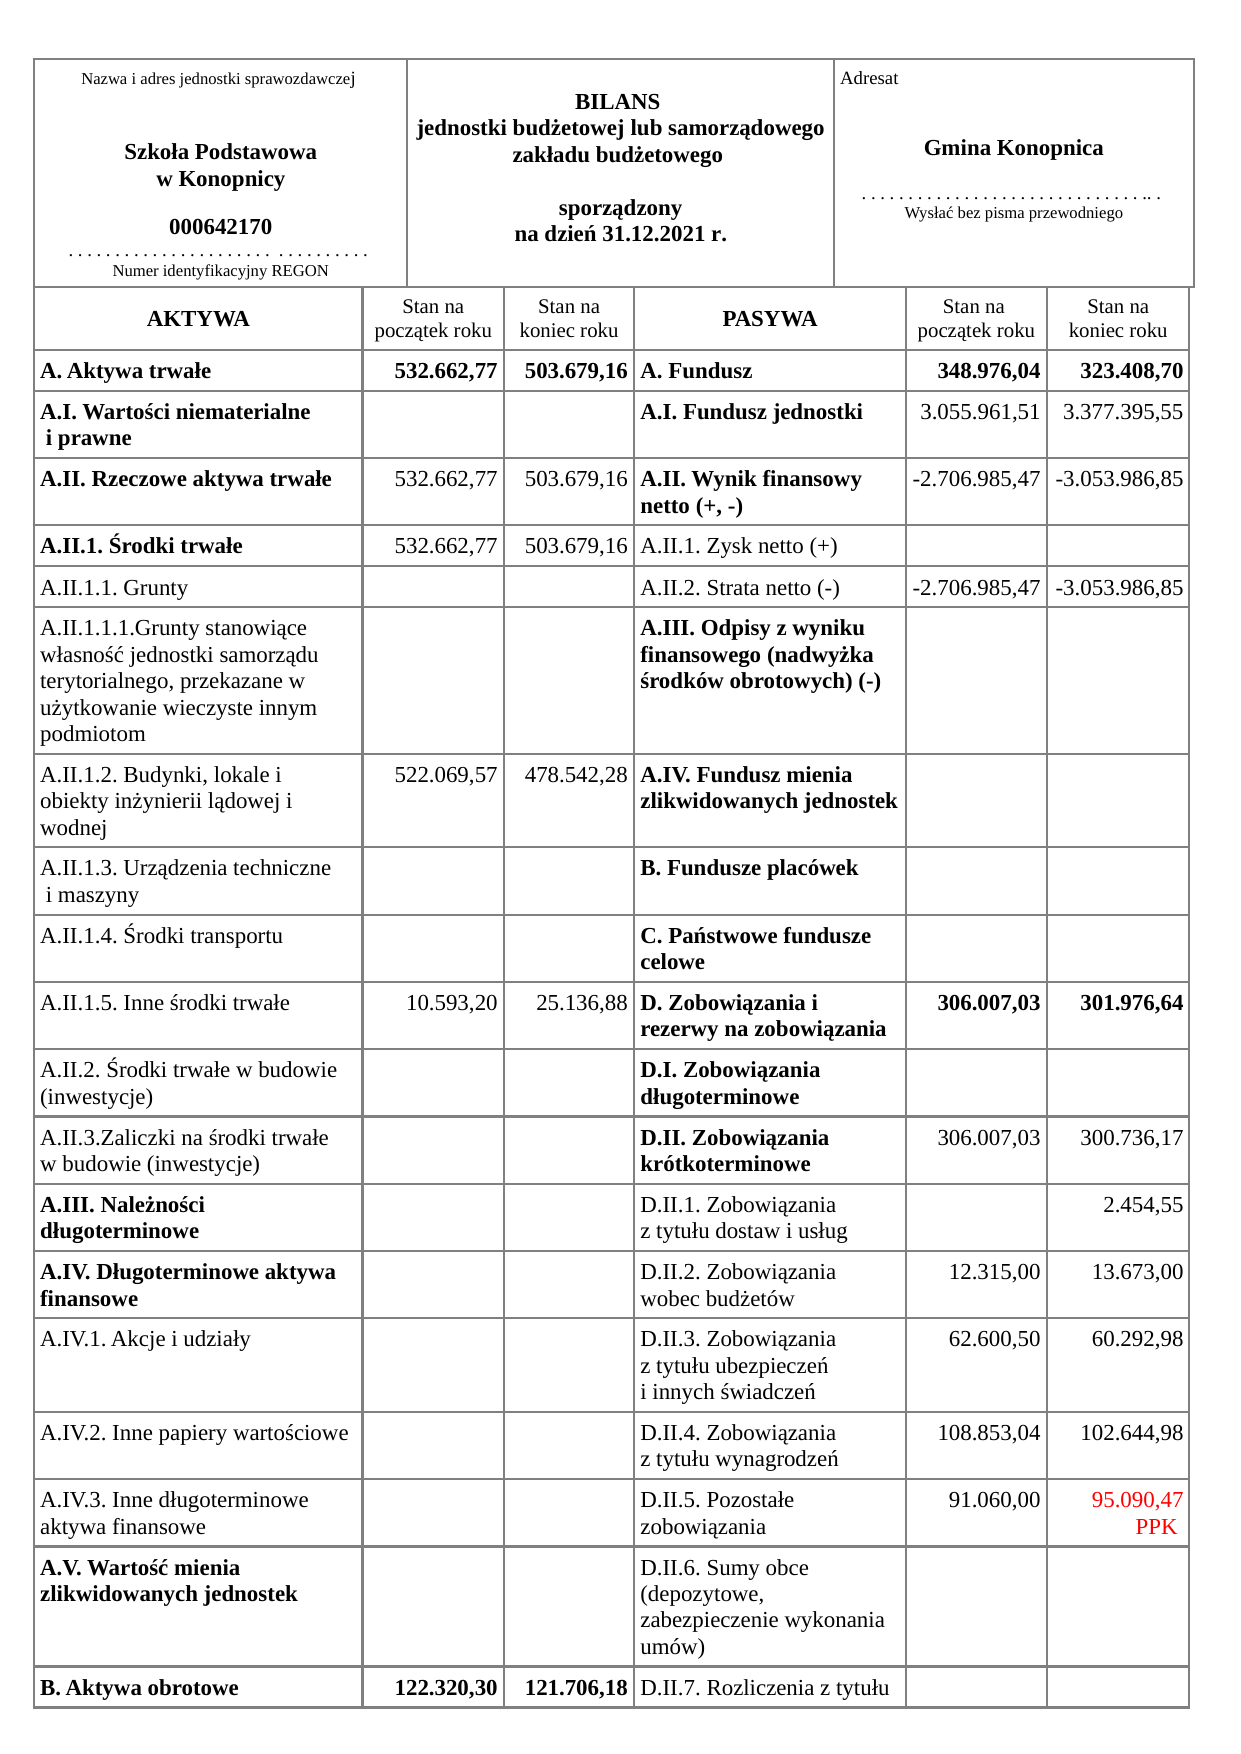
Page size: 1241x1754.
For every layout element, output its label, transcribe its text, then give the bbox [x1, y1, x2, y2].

table_cell [364, 1185, 503, 1250]
table_cell [505, 1252, 633, 1317]
table_cell A. Fundusz [635, 351, 905, 390]
table_cell 91.060,00 [907, 1480, 1046, 1545]
table_cell [364, 1413, 503, 1478]
table_cell [505, 1185, 633, 1250]
table_cell [364, 916, 503, 981]
table_cell 323.408,70 [1048, 351, 1188, 390]
table_cell [364, 1548, 503, 1665]
table_cell 478.542,28 [505, 755, 633, 846]
table_cell C. Państwowe fundusze celowe [635, 916, 905, 981]
table_cell 12.315,00 [907, 1252, 1046, 1317]
table_cell 301.976,64 [1048, 983, 1188, 1048]
table_cell A.IV.2. Inne papiery wartościowe [35, 1413, 361, 1478]
table_cell 503.679,16 [505, 459, 633, 524]
table_cell D.II.5. Pozostałe zobowiązania [635, 1480, 905, 1545]
table_cell [907, 755, 1046, 846]
table_cell [505, 608, 633, 752]
table_cell A. Aktywa trwałe [35, 351, 361, 390]
table_cell -2.706.985,47 [907, 567, 1046, 606]
table_cell A.V. Wartość mienia zlikwidowanych jednostek [35, 1548, 361, 1665]
table_cell D.I. Zobowiązania długoterminowe [635, 1050, 905, 1115]
table_cell [505, 848, 633, 913]
table_cell 10.593,20 [364, 983, 503, 1048]
table_cell 3.377.395,55 [1048, 392, 1188, 457]
table_cell D.II. Zobowiązania krótkoterminowe [635, 1118, 905, 1183]
table_cell A.IV. Fundusz mienia zlikwidowanych jednostek [635, 755, 905, 846]
table_cell [364, 848, 503, 913]
table_cell A.II.1.5. Inne środki trwałe [35, 983, 361, 1048]
table_cell D.II.6. Sumy obce (depozytowe, zabezpieczenie wykonania umów) [635, 1548, 905, 1665]
table_cell A.II.1.4. Środki transportu [35, 916, 361, 981]
table_cell D. Zobowiązania i rezerwy na zobowiązania [635, 983, 905, 1048]
table_cell 300.736,17 [1048, 1118, 1188, 1183]
table_cell 532.662,77 [364, 526, 503, 565]
table_cell [1048, 1050, 1188, 1115]
table_cell [364, 567, 503, 606]
table_header Nazwa i adres jednostki sprawozdawczej Szkoła Podstawowa w Konopnicy 000642170 . . . . . . . . . . . . . . . . . . . . . . . . . . . . . . . . Numer identyfikacyjny REGON [35, 60, 406, 286]
table_cell [907, 608, 1046, 752]
table_cell -3.053.986,85 [1048, 567, 1188, 606]
table_cell 25.136,88 [505, 983, 633, 1048]
table_cell [1048, 608, 1188, 752]
table_cell D.II.1. Zobowiązania z tytułu dostaw i usług [635, 1185, 905, 1250]
table_cell [505, 1480, 633, 1545]
table_cell A.III. Należności długoterminowe [35, 1185, 361, 1250]
table_cell A.IV. Długoterminowe aktywa finansowe [35, 1252, 361, 1317]
table_cell A.II.1.2. Budynki, lokale i obiekty inżynierii lądowej i wodnej [35, 755, 361, 846]
table_cell A.II. Wynik finansowy netto (+, -) [635, 459, 905, 524]
table_cell [505, 392, 633, 457]
table_cell 306.007,03 [907, 1118, 1046, 1183]
table_cell A.II.1.1. Grunty [35, 567, 361, 606]
table_cell [364, 1319, 503, 1411]
table_cell A.II.2. Strata netto (-) [635, 567, 905, 606]
table_cell PASYWA [635, 288, 905, 349]
table_cell A.II.1. Środki trwałe [35, 526, 361, 565]
table_cell 3.055.961,51 [907, 392, 1046, 457]
table_cell [1048, 526, 1188, 565]
table_cell A.II.1.1.1.Grunty stanowiące własność jednostki samorządu terytorialnego, przekazane w użytkowanie wieczyste innym podmiotom [35, 608, 361, 752]
table_cell [505, 1050, 633, 1115]
table_cell [907, 526, 1046, 565]
table_cell [505, 916, 633, 981]
table_cell [907, 1050, 1046, 1115]
table_cell [907, 1548, 1046, 1665]
table_cell 122.320,30 [364, 1668, 503, 1706]
table_cell A.II.1.3. Urządzenia techniczne i maszyny [35, 848, 361, 913]
table_cell Stan na początek roku [364, 288, 503, 349]
table_cell [907, 1668, 1046, 1706]
table_header Adresat Gmina Konopnica . . . . . . . . . . . . . . . . . . . . . . . . . . . . . . .. . Wysłać bez pisma przewodniego [835, 60, 1193, 286]
table_cell 102.644,98 [1048, 1413, 1188, 1478]
table_cell [364, 1050, 503, 1115]
table_cell [1048, 1548, 1188, 1665]
table_cell [364, 1118, 503, 1183]
table_cell A.I. Wartości niematerialne i prawne [35, 392, 361, 457]
table_cell 13.673,00 [1048, 1252, 1188, 1317]
table_cell [907, 848, 1046, 913]
table_cell [364, 1252, 503, 1317]
table_cell [364, 1480, 503, 1545]
table_cell Stan na koniec roku [1048, 288, 1188, 349]
table_cell AKTYWA [35, 288, 361, 349]
table_cell B. Fundusze placówek [635, 848, 905, 913]
table_cell [505, 1319, 633, 1411]
table_cell 532.662,77 [364, 351, 503, 390]
table_cell -3.053.986,85 [1048, 459, 1188, 524]
table_cell Stan na koniec roku [505, 288, 633, 349]
table_cell A.IV.1. Akcje i udziały [35, 1319, 361, 1411]
table_cell A.I. Fundusz jednostki [635, 392, 905, 457]
table_cell A.II.1. Zysk netto (+) [635, 526, 905, 565]
table_cell 532.662,77 [364, 459, 503, 524]
table_cell 522.069,57 [364, 755, 503, 846]
table_cell Stan na początek roku [907, 288, 1046, 349]
table_cell A.III. Odpisy z wyniku finansowego (nadwyżka środków obrotowych) (-) [635, 608, 905, 752]
table_cell 108.853,04 [907, 1413, 1046, 1478]
table_cell [364, 392, 503, 457]
table_cell 60.292,98 [1048, 1319, 1188, 1411]
table_cell [505, 1413, 633, 1478]
table_cell A.II.2. Środki trwałe w budowie (inwestycje) [35, 1050, 361, 1115]
table_cell [1048, 755, 1188, 846]
table_cell 62.600,50 [907, 1319, 1046, 1411]
table_cell -2.706.985,47 [907, 459, 1046, 524]
table_cell D.II.3. Zobowiązania z tytułu ubezpieczeń i innych świadczeń [635, 1319, 905, 1411]
table_cell D.II.4. Zobowiązania z tytułu wynagrodzeń [635, 1413, 905, 1478]
table_cell [505, 1118, 633, 1183]
table_cell [1048, 916, 1188, 981]
table_cell 503.679,16 [505, 351, 633, 390]
table_cell [907, 1185, 1046, 1250]
table_cell [364, 608, 503, 752]
table_cell [505, 567, 633, 606]
table_cell D.II.7. Rozliczenia z tytułu [635, 1668, 905, 1706]
table_cell 2.454,55 [1048, 1185, 1188, 1250]
table_cell A.II. Rzeczowe aktywa trwałe [35, 459, 361, 524]
table_cell 348.976,04 [907, 351, 1046, 390]
table_header BILANS jednostki budżetowej lub samorządowego zakładu budżetowego sporządzony na dzień 31.12.2021 r. [408, 60, 833, 286]
table_cell [1048, 848, 1188, 913]
table_cell 95.090,47 PPK [1048, 1480, 1188, 1545]
table_cell [907, 916, 1046, 981]
table_cell D.II.2. Zobowiązania wobec budżetów [635, 1252, 905, 1317]
table_cell A.IV.3. Inne długoterminowe aktywa finansowe [35, 1480, 361, 1545]
table_cell 306.007,03 [907, 983, 1046, 1048]
table_cell A.II.3.Zaliczki na środki trwałe w budowie (inwestycje) [35, 1118, 361, 1183]
table_cell B. Aktywa obrotowe [35, 1668, 361, 1706]
table_cell 121.706,18 [505, 1668, 633, 1706]
table_cell [1048, 1668, 1188, 1706]
table_cell [505, 1548, 633, 1665]
table_cell 503.679,16 [505, 526, 633, 565]
